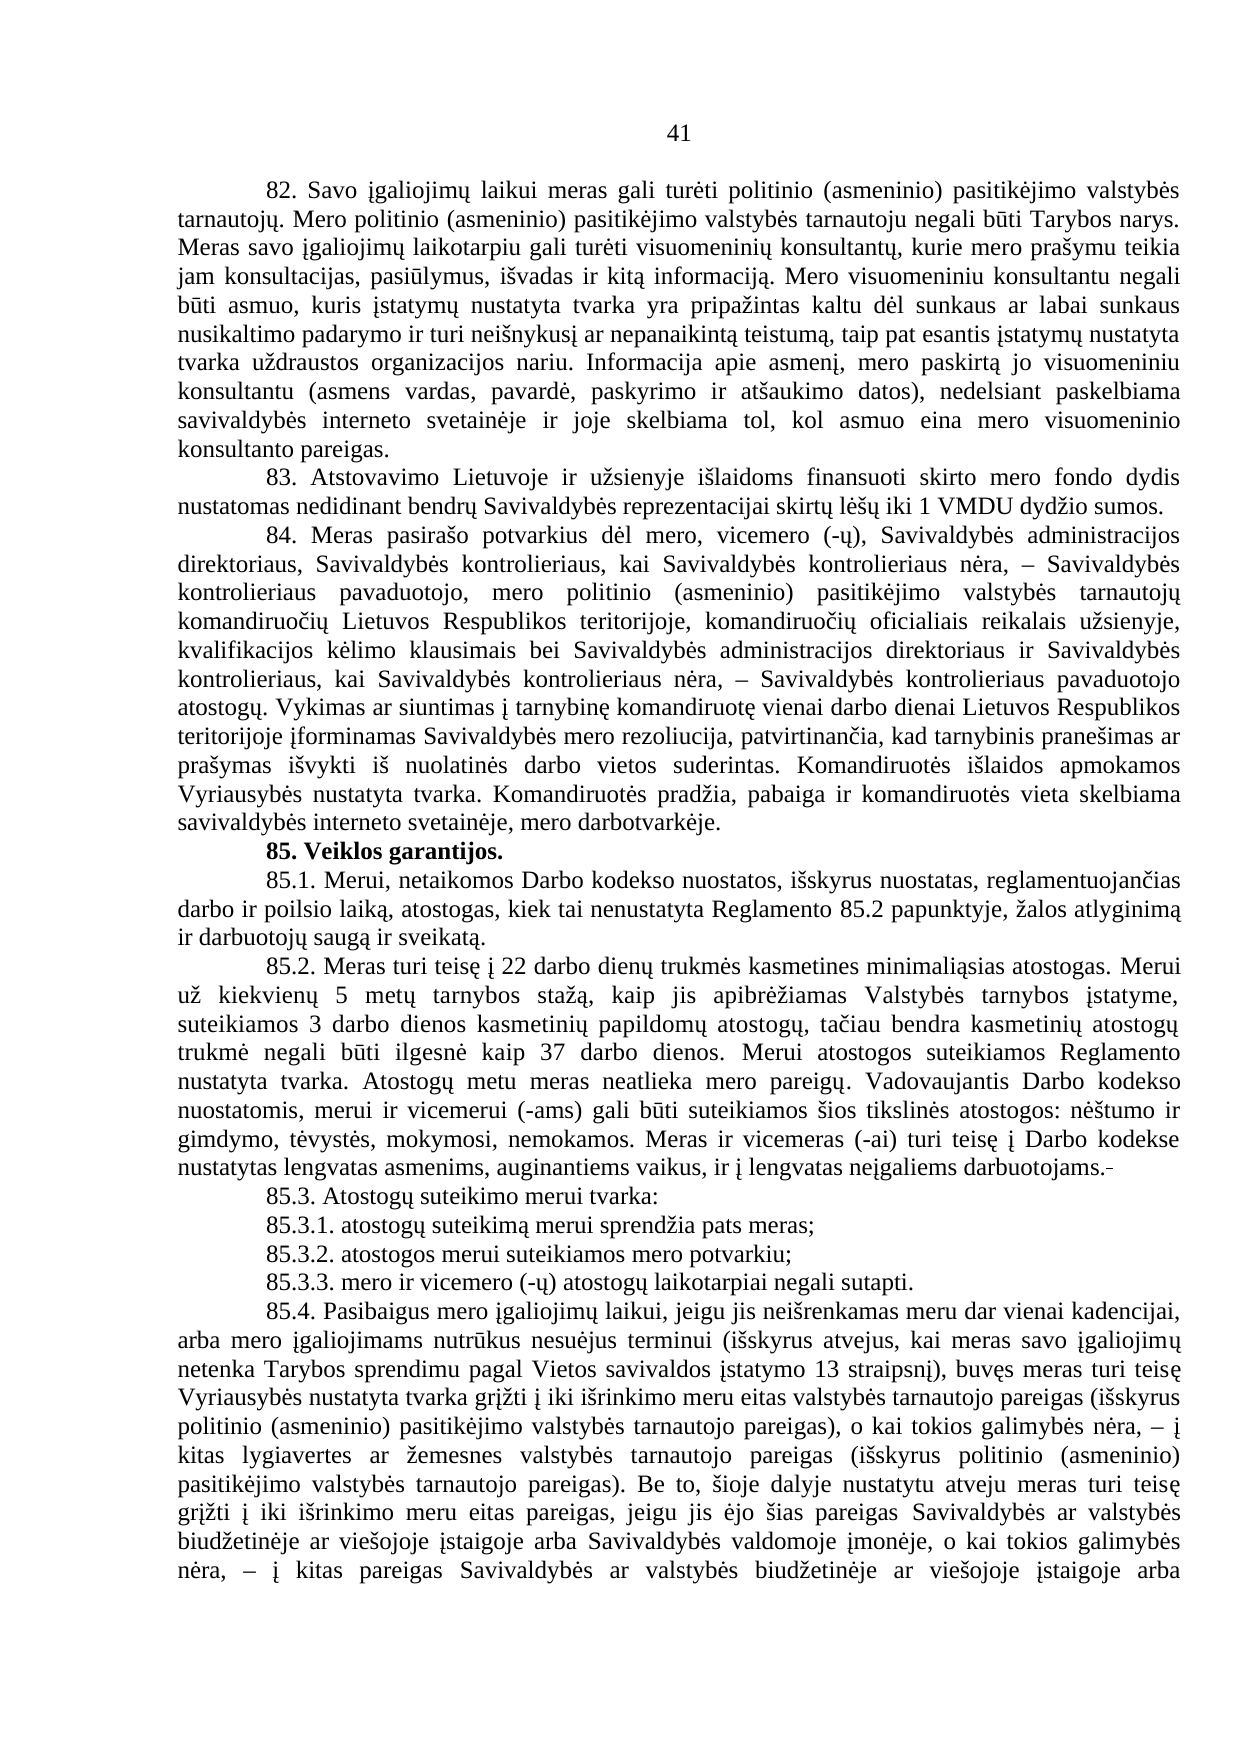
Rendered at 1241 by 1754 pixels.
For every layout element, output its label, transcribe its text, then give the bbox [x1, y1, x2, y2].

text 82. Savo įgaliojimų laikui meras gali turėti politinio (asmeninio) pasitikėjimo valstybės tarnautojų. Mero politinio (asmeninio) pasitikėjimo valstybės tarnautoju negali būti Tarybos narys. Meras savo įgaliojimų laikotarpiu gali turėti visuomeninių konsultantų, kurie mero prašymu teikia jam konsultacijas, pasiūlymus, išvadas ir kitą informaciją. Mero visuomeniniu konsultantu negali būti asmuo, kuris įstatymų nustatyta tvarka yra pripažintas kaltu dėl sunkaus ar labai sunkaus nusikaltimo padarymo ir turi neišnykusį ar nepanaikintą teistumą, taip pat esantis įstatymų nustatyta tvarka uždraustos organizacijos nariu. Informacija apie asmenį, mero paskirtą jo visuomeniniu konsultantu (asmens vardas, pavardė, paskyrimo ir atšaukimo datos), nedelsiant paskelbiama savivaldybės interneto svetainėje ir joje skelbiama tol, kol asmuo eina mero visuomeninio konsultanto pareigas. [177, 175, 1181, 462]
text 85. Veiklos garantijos. [177, 836, 1181, 865]
text 85.3.2. atostogos merui suteikiamos mero potvarkiu; [177, 1239, 1181, 1267]
text 85.1. Merui, netaikomos Darbo kodekso nuostatos, išskyrus nuostatas, reglamentuojančias darbo ir poilsio laiką, atostogas, kiek tai nenustatyta Reglamento 85.2 papunktyje, žalos atlyginimą ir darbuotojų saugą ir sveikatą. [177, 865, 1181, 951]
text 85.3. Atostogų suteikimo merui tvarka: [177, 1181, 1181, 1210]
text 84. Meras pasirašo potvarkius dėl mero, vicemero (-ų), Savivaldybės administracijos direktoriaus, Savivaldybės kontrolieriaus, kai Savivaldybės kontrolieriaus nėra, – Savivaldybės kontrolieriaus pavaduotojo, mero politinio (asmeninio) pasitikėjimo valstybės tarnautojų komandiruočių Lietuvos Respublikos teritorijoje, komandiruočių oficialiais reikalais užsienyje, kvalifikacijos kėlimo klausimais bei Savivaldybės administracijos direktoriaus ir Savivaldybės kontrolieriaus, kai Savivaldybės kontrolieriaus nėra, – Savivaldybės kontrolieriaus pavaduotojo atostogų. Vykimas ar siuntimas į tarnybinę komandiruotę vienai darbo dienai Lietuvos Respublikos teritorijoje įforminamas Savivaldybės mero rezoliucija, patvirtinančia, kad tarnybinis pranešimas ar prašymas išvykti iš nuolatinės darbo vietos suderintas. Komandiruotės išlaidos apmokamos Vyriausybės nustatyta tvarka. Komandiruotės pradžia, pabaiga ir komandiruotės vieta skelbiama savivaldybės interneto svetainėje, mero darbotvarkėje. [177, 520, 1181, 836]
text 85.2. Meras turi teisę į 22 darbo dienų trukmės kasmetines minimaliąsias atostogas. Merui už kiekvienų 5 metų tarnybos stažą, kaip jis apibrėžiamas Valstybės tarnybos įstatyme, suteikiamos 3 darbo dienos kasmetinių papildomų atostogų, tačiau bendra kasmetinių atostogų trukmė negali būti ilgesnė kaip 37 darbo dienos. Merui atostogos suteikiamos Reglamento nustatyta tvarka. Atostogų metu meras neatlieka mero pareigų. Vadovaujantis Darbo kodekso nuostatomis, merui ir vicemerui (-ams) gali būti suteikiamos šios tikslinės atostogos: nėštumo ir gimdymo, tėvystės, mokymosi, nemokamos. Meras ir vicemeras (-ai) turi teisę į Darbo kodekse nustatytas lengvatas asmenims, auginantiems vaikus, ir į lengvatas neįgaliems darbuotojams. [177, 951, 1181, 1181]
text 85.3.1. atostogų suteikimą merui sprendžia pats meras; [177, 1210, 1181, 1239]
text 85.4. Pasibaigus mero įgaliojimų laikui, jeigu jis neišrenkamas meru dar vienai kadencijai, arba mero įgaliojimams nutrūkus nesuėjus terminui (išskyrus atvejus, kai meras savo įgaliojimų netenka Tarybos sprendimu pagal Vietos savivaldos įstatymo 13 straipsnį), buvęs meras turi teisę Vyriausybės nustatyta tvarka grįžti į iki išrinkimo meru eitas valstybės tarnautojo pareigas (išskyrus politinio (asmeninio) pasitikėjimo valstybės tarnautojo pareigas), o kai tokios galimybės nėra, – į kitas lygiavertes ar žemesnes valstybės tarnautojo pareigas (išskyrus politinio (asmeninio) pasitikėjimo valstybės tarnautojo pareigas). Be to, šioje dalyje nustatytu atveju meras turi teisę grįžti į iki išrinkimo meru eitas pareigas, jeigu jis ėjo šias pareigas Savivaldybės ar valstybės biudžetinėje ar viešojoje įstaigoje arba Savivaldybės valdomoje įmonėje, o kai tokios galimybės nėra, – į kitas pareigas Savivaldybės ar valstybės biudžetinėje ar viešojoje įstaigoje arba [177, 1296, 1181, 1584]
text 83. Atstovavimo Lietuvoje ir užsienyje išlaidoms finansuoti skirto mero fondo dydis nustatomas nedidinant bendrų Savivaldybės reprezentacijai skirtų lėšų iki 1 VMDU dydžio sumos. [177, 462, 1181, 520]
text 85.3.3. mero ir vicemero (-ų) atostogų laikotarpiai negali sutapti. [177, 1267, 1181, 1296]
